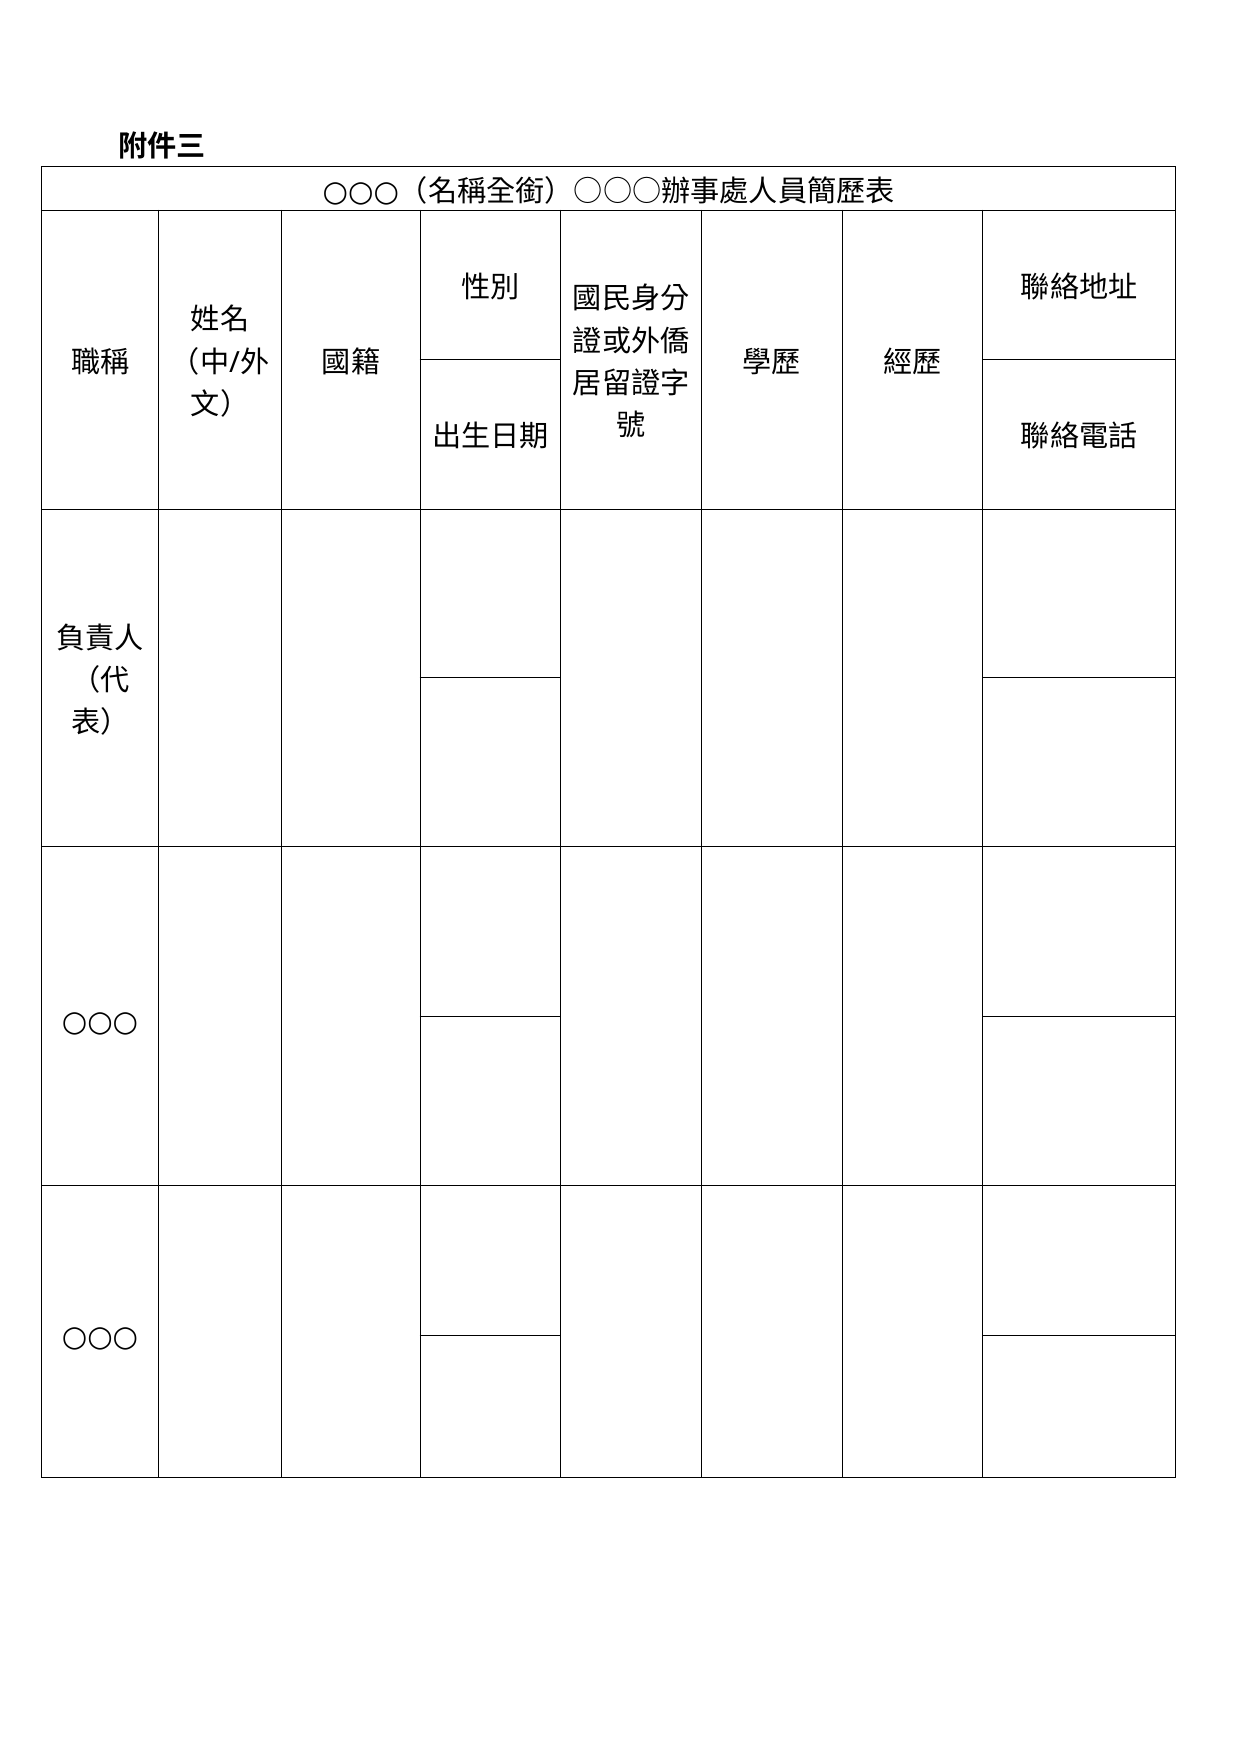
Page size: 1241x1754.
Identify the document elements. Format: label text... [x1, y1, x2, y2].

table_header ○○○（名稱全銜）○○○辦事處人員簡歷表 [42, 167, 1175, 209]
table_cell [983, 1017, 1175, 1185]
table_cell [561, 510, 701, 846]
table_cell [843, 847, 982, 1185]
table_cell [561, 1186, 701, 1477]
table_cell 國民身分證或外僑居留證字號 [561, 211, 701, 508]
table_cell ○○○ [42, 1186, 158, 1477]
table_cell [421, 678, 560, 846]
table_cell [282, 1186, 420, 1477]
table_cell 負責人（代表） [42, 510, 158, 846]
text 附件三 [118, 118, 1122, 166]
table_cell [421, 1186, 560, 1335]
table_cell [983, 847, 1175, 1016]
table_cell [983, 678, 1175, 846]
table_cell 聯絡電話 [983, 360, 1175, 508]
table_cell [843, 1186, 982, 1477]
table_cell [561, 847, 701, 1185]
table_cell [421, 847, 560, 1016]
table_cell 姓名（中/外文） [159, 211, 281, 508]
table_cell [421, 510, 560, 677]
table_cell [159, 1186, 281, 1477]
table_cell [702, 1186, 842, 1477]
table_cell [983, 1186, 1175, 1335]
table_cell [282, 847, 420, 1185]
table_cell 學歷 [702, 211, 842, 508]
table_cell ○○○ [42, 847, 158, 1185]
table_cell 聯絡地址 [983, 211, 1175, 359]
table_cell [702, 510, 842, 846]
table_cell [159, 510, 281, 846]
table_cell [282, 510, 420, 846]
table_cell [702, 847, 842, 1185]
table_cell [421, 1336, 560, 1477]
table_cell [421, 1017, 560, 1185]
table_cell [843, 510, 982, 846]
table_cell [983, 510, 1175, 677]
table_cell [983, 1336, 1175, 1477]
table_cell 國籍 [282, 211, 420, 508]
table_cell [159, 847, 281, 1185]
table_cell 經歷 [843, 211, 982, 508]
table_cell 職稱 [42, 211, 158, 508]
table_cell 性別 [421, 211, 560, 359]
table_cell 出生日期 [421, 360, 560, 508]
